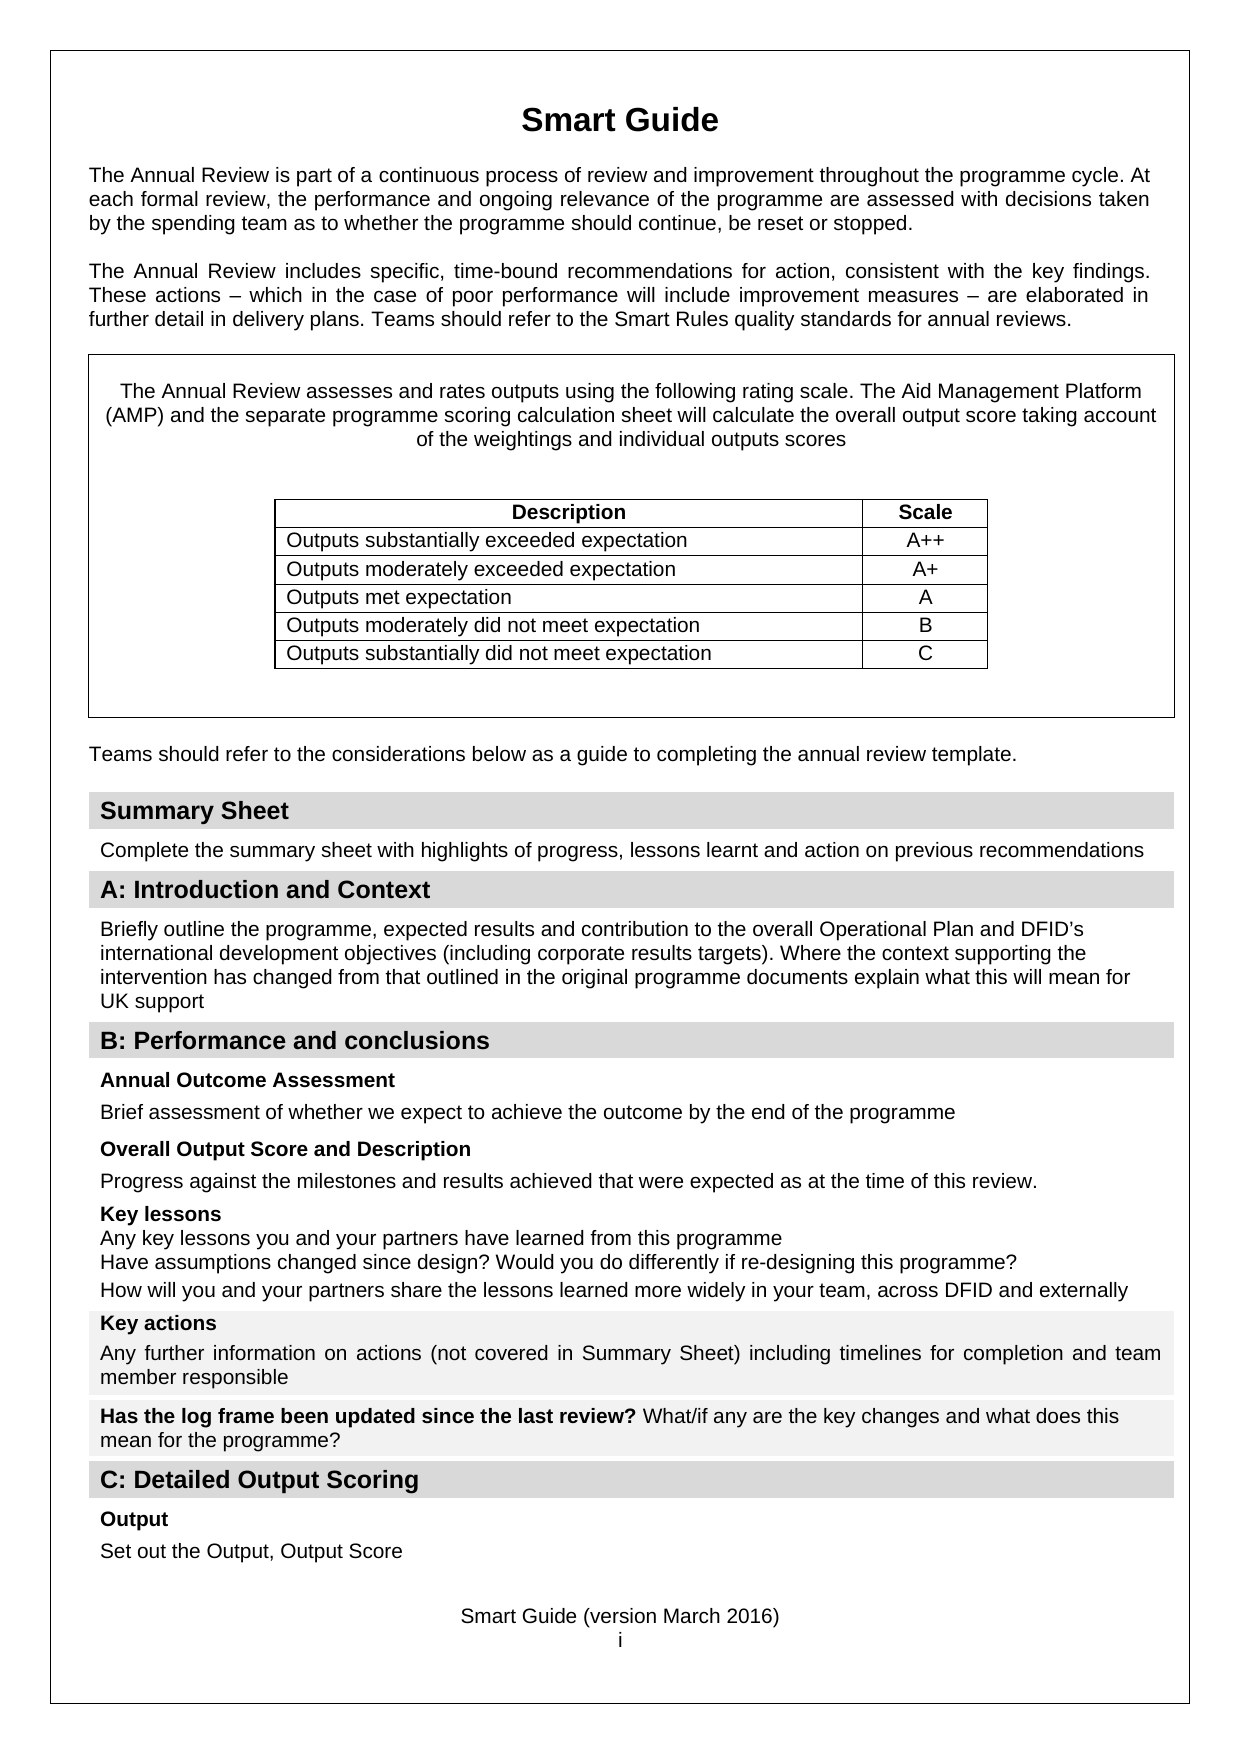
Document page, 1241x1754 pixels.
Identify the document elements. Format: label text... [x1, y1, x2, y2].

table_cell A++ [863, 528, 987, 555]
text Smart Guide [89, 100, 1152, 139]
table_cell A+ [863, 556, 987, 583]
text The Annual Review is part of a continuous process of review and improvement throughout the programme cycle. At each formal review, the performance and ongoing relevance of the programme are assessed with decisions taken by the spending team as to whether the programme should continue, be reset or stopped. [89, 163, 1152, 234]
table_cell B: Performance and conclusions [89, 1022, 1174, 1058]
table_cell C: Detailed Output Scoring [89, 1461, 1174, 1498]
table_cell Key lessons Any key lessons you and your partners have learned from this programme Have assumptions changed since design? Would you do differently if re-designing this programme? How will you and your partners share the lessons learned more widely in your team, across DFID and externally [89, 1202, 1174, 1306]
table_cell A [863, 585, 987, 612]
text The Annual Review includes specific, time-bound recommendations for action, consistent with the key findings. These actions – which in the case of poor performance will include improvement measures – are elaborated in further detail in delivery plans. Teams should refer to the Smart Rules quality standards for annual reviews. [89, 258, 1152, 330]
table_cell Outputs substantially did not meet expectation [276, 641, 862, 668]
table_cell Annual Outcome Assessment Brief assessment of whether we expect to achieve the outcome by the end of the programme [89, 1063, 1174, 1128]
table_cell Key actions Any further information on actions (not covered in Summary Sheet) including timelines for completion and team member responsible [89, 1311, 1174, 1395]
table_cell Output Set out the Output, Output Score [89, 1502, 1174, 1567]
table_cell A: Introduction and Context [89, 871, 1174, 908]
table_cell Complete the summary sheet with highlights of progress, lessons learnt and action on previous recommendations [89, 834, 1174, 866]
table_header Description [276, 500, 862, 527]
table_header Summary Sheet [89, 792, 1174, 829]
table_cell B [863, 613, 987, 640]
table_cell C [863, 641, 987, 668]
table_cell Outputs moderately did not meet expectation [276, 613, 862, 640]
table_header Scale [863, 500, 987, 527]
table_header The Annual Review assesses and rates outputs using the following rating scale. The Aid Management Platform (AMP) and the separate programme scoring calculation sheet will calculate the overall output score taking account of the weightings and individual outputs scores [89, 355, 1174, 717]
table_cell Outputs met expectation [276, 585, 862, 612]
table_cell Outputs substantially exceeded expectation [276, 528, 862, 555]
table_cell Outputs moderately exceeded expectation [276, 556, 862, 583]
text Teams should refer to the considerations below as a guide to completing the annual review template. [89, 742, 1152, 766]
table_cell Has the log frame been updated since the last review? What/if any are the key changes and what does this mean for the programme? [89, 1400, 1174, 1456]
table_cell Overall Output Score and Description Progress against the milestones and results achieved that were expected as at the time of this review. [89, 1133, 1174, 1197]
table_cell Briefly outline the programme, expected results and contribution to the overall Operational Plan and DFID’s international development objectives (including corporate results targets). Where the context supporting the intervention has changed from that outlined in the original programme documents explain what this will mean for UK support [89, 913, 1174, 1017]
